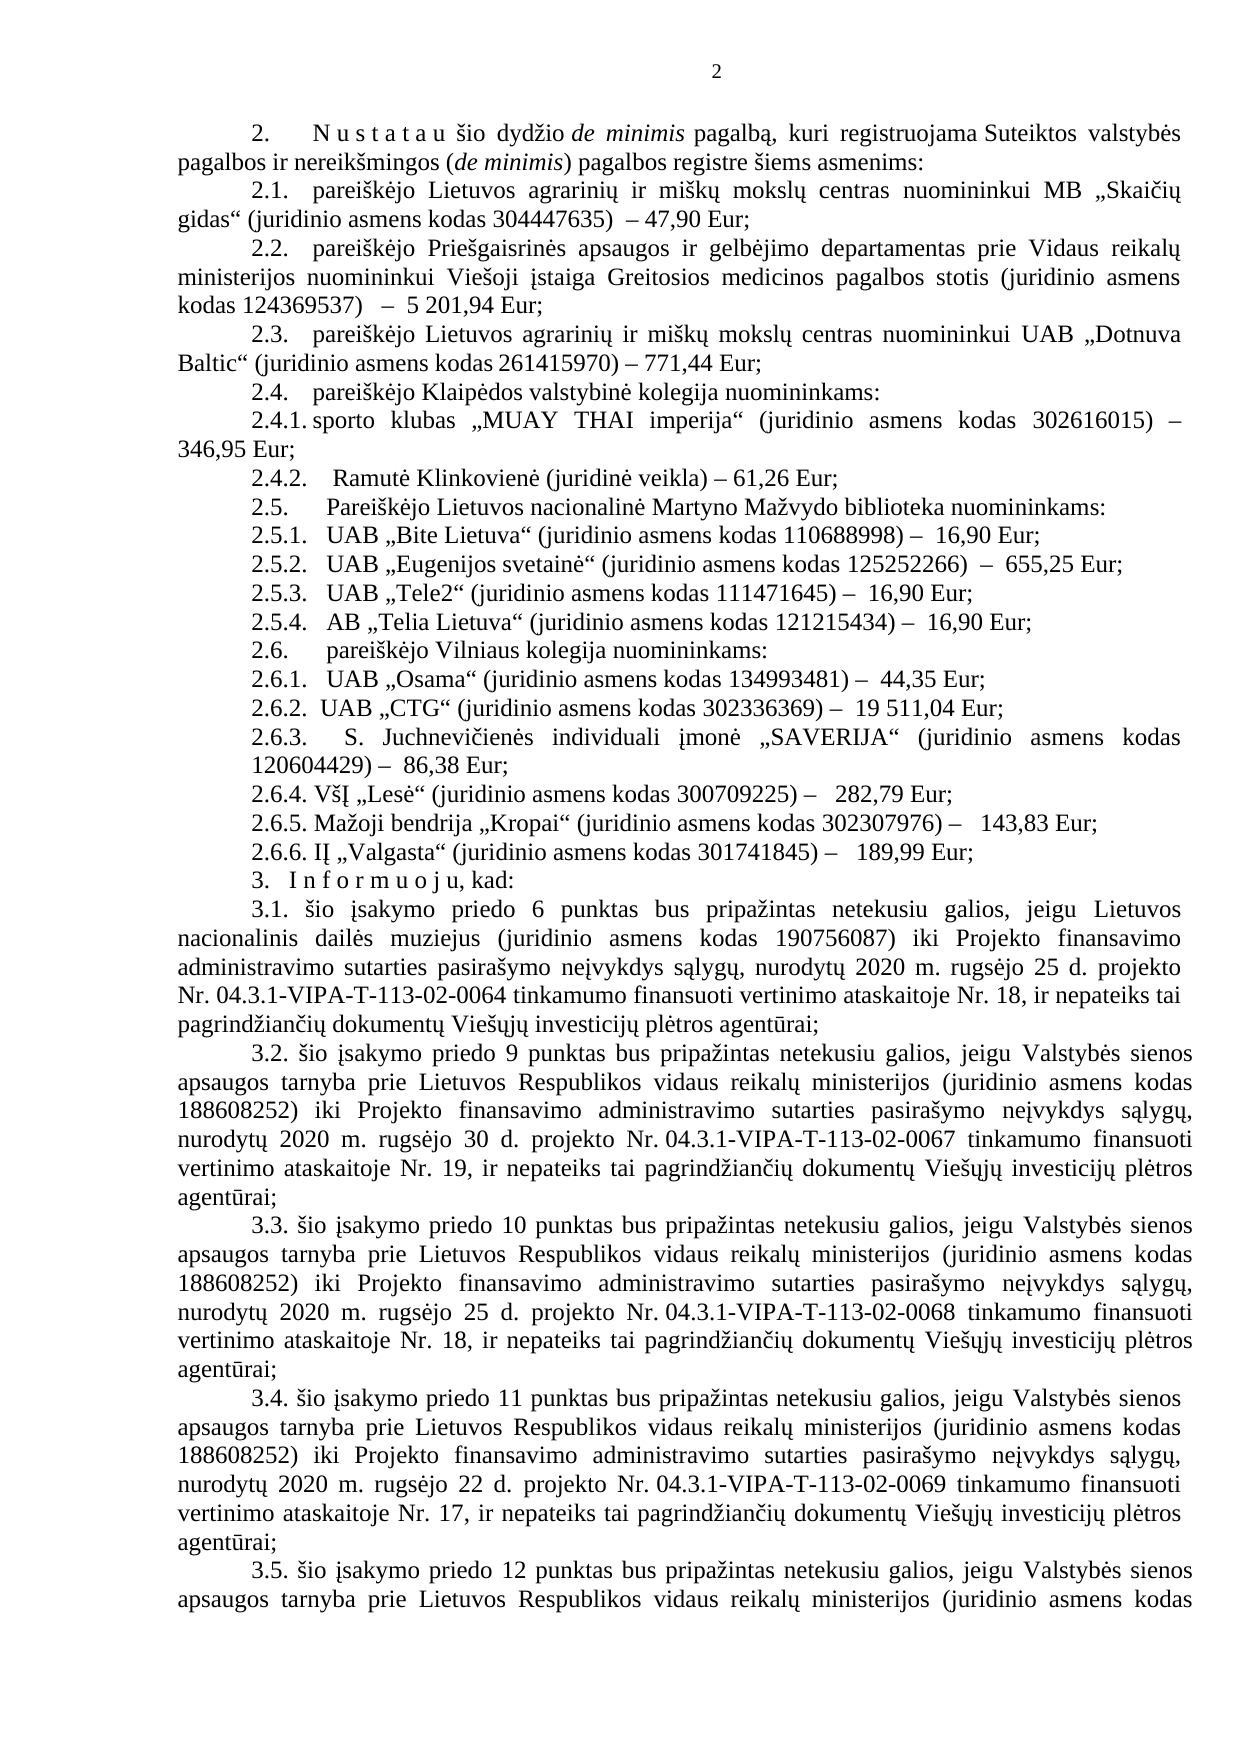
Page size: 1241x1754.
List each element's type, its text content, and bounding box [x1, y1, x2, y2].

text 3. I n f o r m u o j u, kad: [251, 866, 1181, 894]
text 2.1. pareiškėjo Lietuvos agrarinių ir miškų mokslų centras nuomininkui MB „Skaičių gidas“ (juridinio asmens kodas 304447635) – 47,90 Eur; [177, 176, 1181, 233]
text 2.6.1. UAB „Osama“ (juridinio asmens kodas 134993481) – 44,35 Eur; [251, 664, 1181, 693]
text 3.5. šio įsakymo priedo 12 punktas bus pripažintas netekusiu galios, jeigu Valstybės sienos apsaugos tarnyba prie Lietuvos Respublikos vidaus reikalų ministerijos (juridinio asmens kodas [177, 1556, 1193, 1613]
text 3.2. šio įsakymo priedo 9 punktas bus pripažintas netekusiu galios, jeigu Valstybės sienos apsaugos tarnyba prie Lietuvos Respublikos vidaus reikalų ministerijos (juridinio asmens kodas 188608252) iki Projekto finansavimo administravimo sutarties pasirašymo neįvykdys sąlygų, nurodytų 2020 m. rugsėjo 30 d. projekto Nr. 04.3.1-VIPA-T-113-02-0067 tinkamumo finansuoti vertinimo ataskaitoje Nr. 19, ir nepateiks tai pagrindžiančių dokumentų Viešųjų investicijų plėtros agentūrai; [177, 1038, 1193, 1211]
text 2.6.3. S. Juchnevičienės individuali įmonė „SAVERIJA“ (juridinio asmens kodas 120604429) – 86,38 Eur; [251, 722, 1181, 779]
text 2.3. pareiškėjo Lietuvos agrarinių ir miškų mokslų centras nuomininkui UAB „Dotnuva Baltic“ (juridinio asmens kodas 261415970) – 771,44 Eur; [177, 319, 1181, 377]
text 2.5. Pareiškėjo Lietuvos nacionalinė Martyno Mažvydo biblioteka nuomininkams: [251, 492, 1181, 521]
text 2.4.2. Ramutė Klinkovienė (juridinė veikla) – 61,26 Eur; [251, 463, 1181, 492]
text 3.4. šio įsakymo priedo 11 punktas bus pripažintas netekusiu galios, jeigu Valstybės sienos apsaugos tarnyba prie Lietuvos Respublikos vidaus reikalų ministerijos (juridinio asmens kodas 188608252) iki Projekto finansavimo administravimo sutarties pasirašymo neįvykdys sąlygų, nurodytų 2020 m. rugsėjo 22 d. projekto Nr. 04.3.1-VIPA-T-113-02-0069 tinkamumo finansuoti vertinimo ataskaitoje Nr. 17, ir nepateiks tai pagrindžiančių dokumentų Viešųjų investicijų plėtros agentūrai; [177, 1383, 1181, 1556]
text 2.6.6. IĮ „Valgasta“ (juridinio asmens kodas 301741845) – 189,99 Eur; [251, 837, 1181, 866]
text 2.6. pareiškėjo Vilniaus kolegija nuomininkams: [251, 636, 1181, 664]
text 2.4. pareiškėjo Klaipėdos valstybinė kolegija nuomininkams: [177, 377, 1181, 406]
text 2.2. pareiškėjo Priešgaisrinės apsaugos ir gelbėjimo departamentas prie Vidaus reikalų ministerijos nuomininkui Viešoji įstaiga Greitosios medicinos pagalbos stotis (juridinio asmens kodas 124369537) – 5 201,94 Eur; [177, 233, 1181, 319]
text 2.6.5. Mažoji bendrija „Kropai“ (juridinio asmens kodas 302307976) – 143,83 Eur; [251, 808, 1181, 837]
text 3.3. šio įsakymo priedo 10 punktas bus pripažintas netekusiu galios, jeigu Valstybės sienos apsaugos tarnyba prie Lietuvos Respublikos vidaus reikalų ministerijos (juridinio asmens kodas 188608252) iki Projekto finansavimo administravimo sutarties pasirašymo neįvykdys sąlygų, nurodytų 2020 m. rugsėjo 25 d. projekto Nr. 04.3.1-VIPA-T-113-02-0068 tinkamumo finansuoti vertinimo ataskaitoje Nr. 18, ir nepateiks tai pagrindžiančių dokumentų Viešųjų investicijų plėtros agentūrai; [177, 1211, 1193, 1383]
text 2. N u s t a t a u šio dydžio de minimis pagalbą, kuri registruojama Suteiktos valstybės pagalbos ir nereikšmingos (de minimis) pagalbos registre šiems asmenims: [177, 118, 1181, 176]
text 3.1. šio įsakymo priedo 6 punktas bus pripažintas netekusiu galios, jeigu Lietuvos nacionalinis dailės muziejus (juridinio asmens kodas 190756087) iki Projekto finansavimo administravimo sutarties pasirašymo neįvykdys sąlygų, nurodytų 2020 m. rugsėjo 25 d. projekto Nr. 04.3.1-VIPA-T-113-02-0064 tinkamumo finansuoti vertinimo ataskaitoje Nr. 18, ir nepateiks tai pagrindžiančių dokumentų Viešųjų investicijų plėtros agentūrai; [177, 894, 1181, 1038]
text 2.6.2. UAB „CTG“ (juridinio asmens kodas 302336369) – 19 511,04 Eur; [251, 693, 1181, 722]
text 2.6.4. VšĮ „Lesė“ (juridinio asmens kodas 300709225) – 282,79 Eur; [251, 779, 1181, 808]
text 2.5.1. UAB „Bite Lietuva“ (juridinio asmens kodas 110688998) – 16,90 Eur; [251, 521, 1181, 549]
text 2.5.2. UAB „Eugenijos svetainė“ (juridinio asmens kodas 125252266) – 655,25 Eur; [251, 549, 1181, 578]
text 2.4.1. sporto klubas „MUAY THAI imperija“ (juridinio asmens kodas 302616015) – 346,95 Eur; [177, 406, 1181, 463]
text 2.5.3. UAB „Tele2“ (juridinio asmens kodas 111471645) – 16,90 Eur; [251, 578, 1181, 607]
text 2.5.4. AB „Telia Lietuva“ (juridinio asmens kodas 121215434) – 16,90 Eur; [251, 607, 1181, 636]
